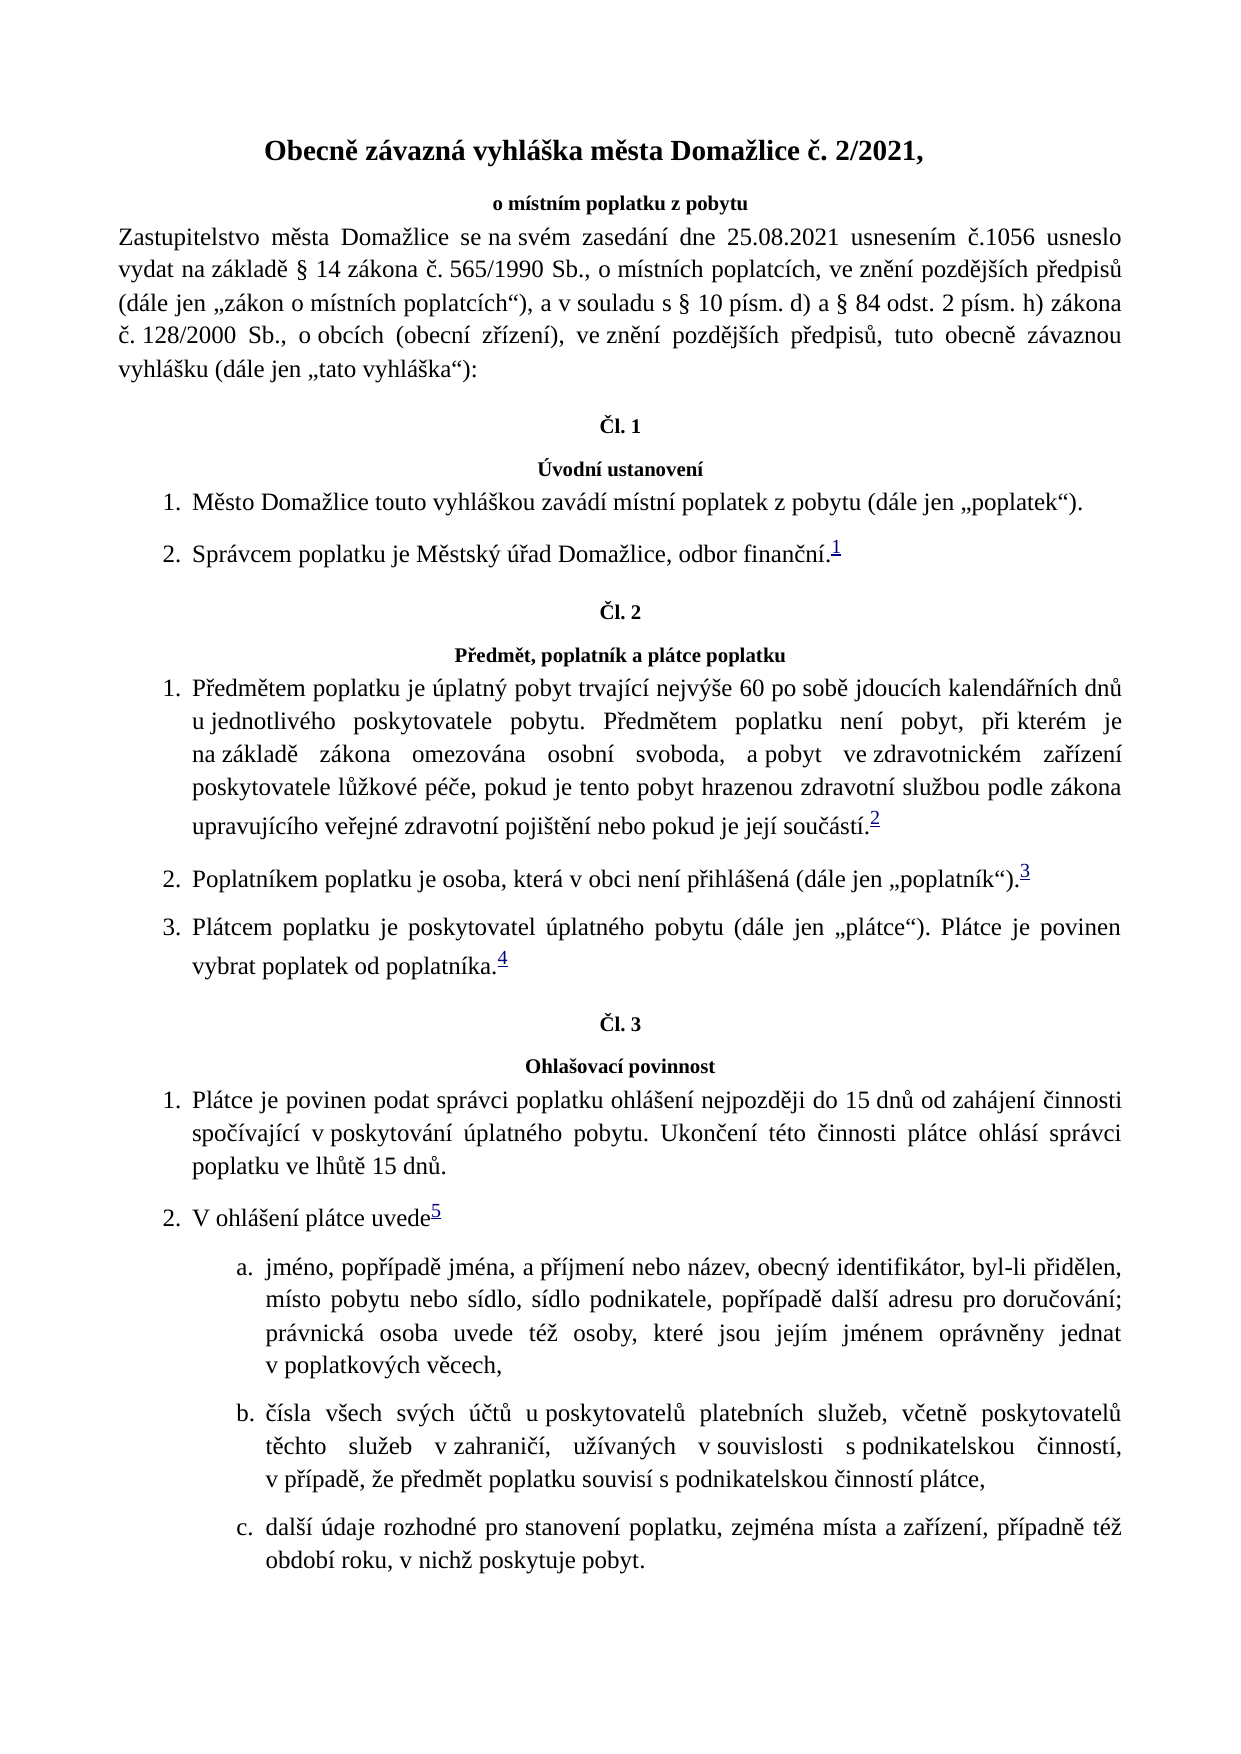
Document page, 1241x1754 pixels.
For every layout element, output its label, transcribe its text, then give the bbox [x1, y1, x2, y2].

subtitle Čl. 1 [118, 414, 1122, 438]
subtitle Čl. 2 [118, 600, 1122, 624]
list Plátcem poplatku je poskytovatel úplatného pobytu (dále jen „plátce“). Plátce je povinen vybrat poplatek od poplatníka.4 [162, 912, 1122, 979]
list V ohlášení plátce uvede5 [162, 1198, 1122, 1232]
subtitle Obecně závazná vyhláška města Domažlice č. 2/2021, [118, 133, 1122, 166]
list Poplatníkem poplatku je osoba, která v obci není přihlášená (dále jen „poplatník“).3 [162, 859, 1122, 893]
subtitle Úvodní ustanovení [118, 457, 1122, 481]
subtitle Předmět, poplatník a plátce poplatku [118, 643, 1122, 667]
list další údaje rozhodné pro stanovení poplatku, zejména místa a zařízení, případně též období roku, v nichž poskytuje pobyt. [236, 1512, 1122, 1574]
text Zastupitelstvo města Domažlice se na svém zasedání dne 25.08.2021 usnesením č.1056 usneslo vydat na základě § 14 zákona č. 565/1990 Sb., o místních poplatcích, ve znění pozdějších předpisů (dále jen „zákon o místních poplatcích“), a v souladu s § 10 písm. d) a § 84 odst. 2 písm. h) zákona č. 128/2000 Sb., o obcích (obecní zřízení), ve znění pozdějších předpisů, tuto obecně závaznou vyhlášku (dále jen „tato vyhláška“): [118, 222, 1122, 382]
list Správcem poplatku je Městský úřad Domažlice, odbor finanční.1 [162, 534, 1122, 568]
subtitle Ohlašovací povinnost [118, 1054, 1122, 1078]
list Město Domažlice touto vyhláškou zavádí místní poplatek z pobytu (dále jen „poplatek“). [162, 487, 1122, 516]
subtitle o místním poplatku z pobytu [118, 191, 1122, 215]
subtitle Čl. 3 [118, 1012, 1122, 1036]
list Předmětem poplatku je úplatný pobyt trvající nejvýše 60 po sobě jdoucích kalendářních dnů u jednotlivého poskytovatele pobytu. Předmětem poplatku není pobyt, při kterém je na základě zákona omezována osobní svoboda, a pobyt ve zdravotnickém zařízení poskytovatele lůžkové péče, pokud je tento pobyt hrazenou zdravotní službou podle zákona upravujícího veřejné zdravotní pojištění nebo pokud je její součástí.2 [162, 673, 1122, 839]
list Plátce je povinen podat správci poplatku ohlášení nejpozději do 15 dnů od zahájení činnosti spočívající v poskytování úplatného pobytu. Ukončení této činnosti plátce ohlásí správci poplatku ve lhůtě 15 dnů. [162, 1085, 1122, 1179]
list jméno, popřípadě jména, a příjmení nebo název, obecný identifikátor, byl-li přidělen, místo pobytu nebo sídlo, sídlo podnikatele, popřípadě další adresu pro doručování; právnická osoba uvede též osoby, které jsou jejím jménem oprávněny jednat v poplatkových věcech, [236, 1252, 1122, 1379]
list čísla všech svých účtů u poskytovatelů platebních služeb, včetně poskytovatelů těchto služeb v zahraničí, užívaných v souvislosti s podnikatelskou činností, v případě, že předmět poplatku souvisí s podnikatelskou činností plátce, [236, 1398, 1122, 1493]
